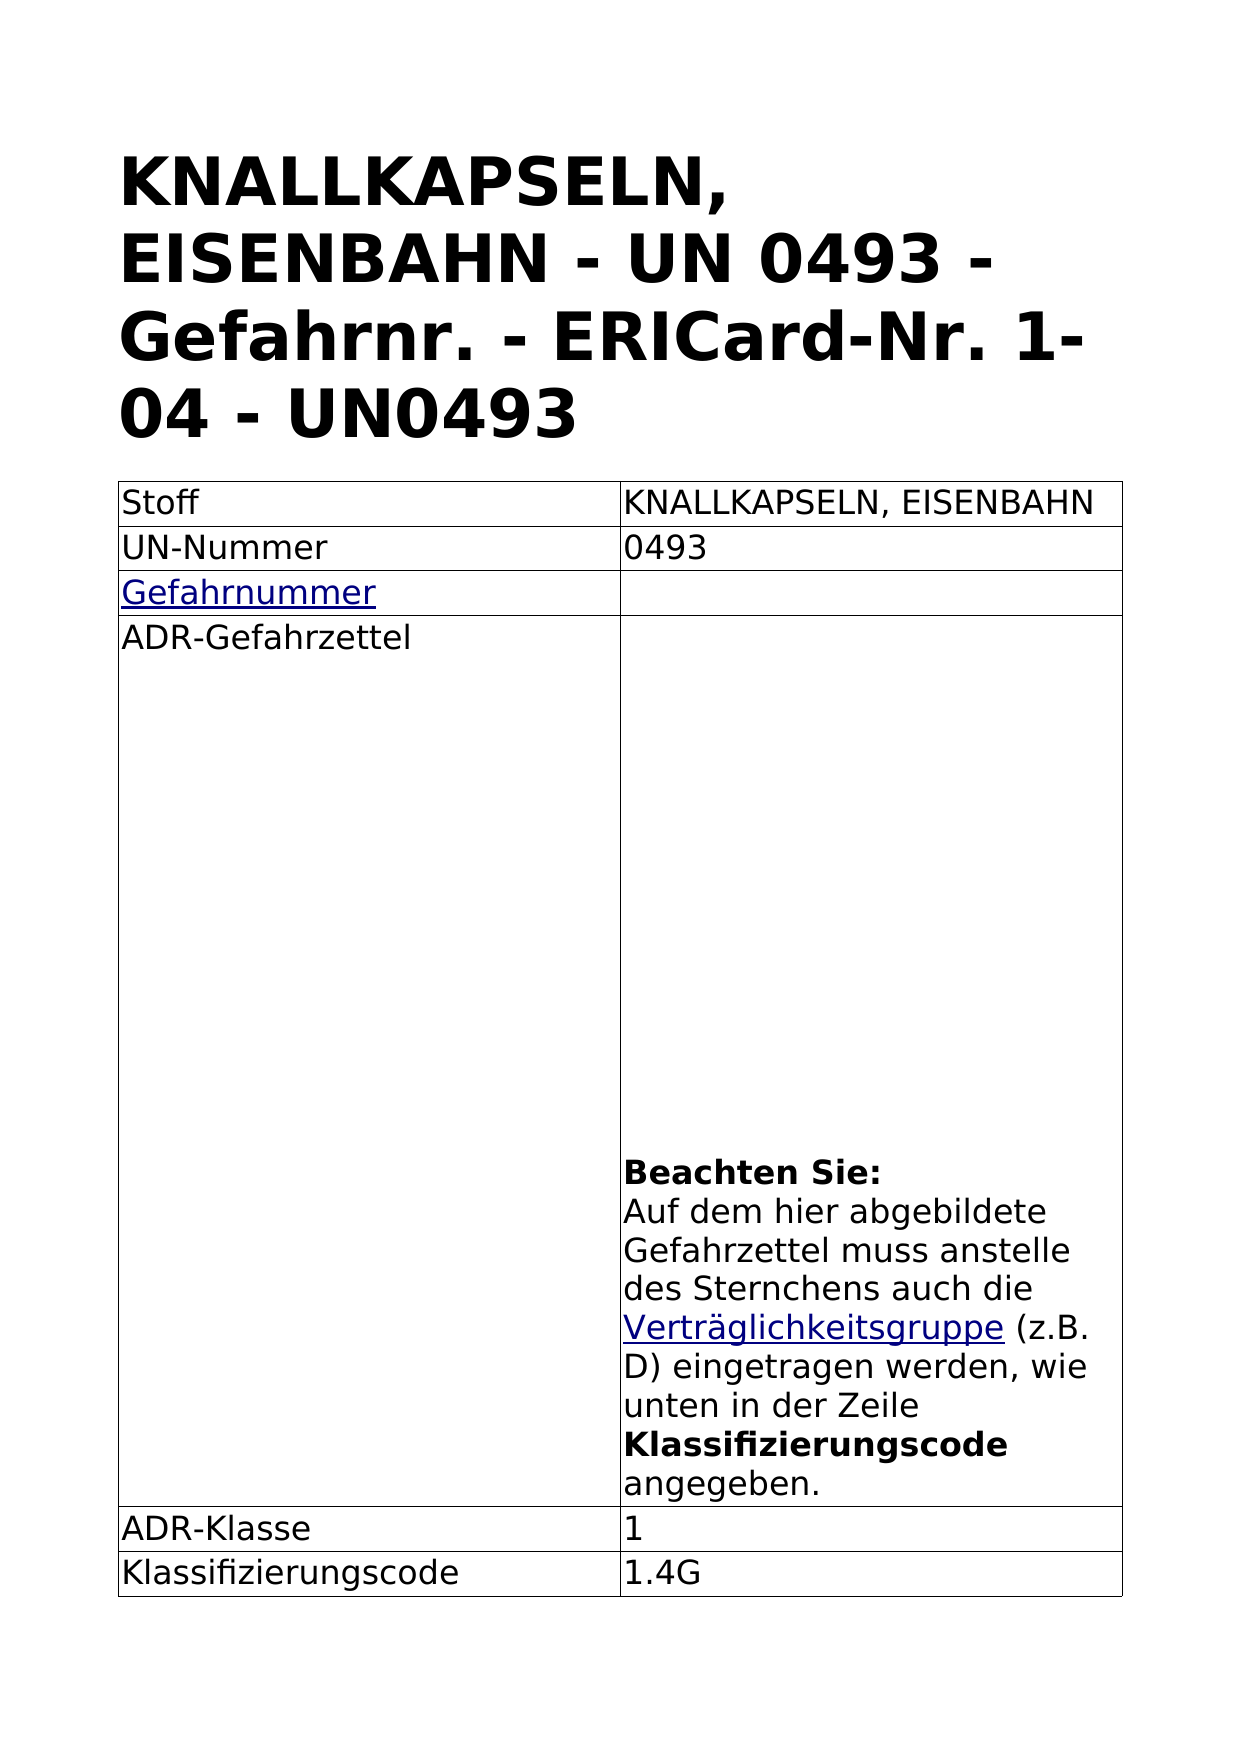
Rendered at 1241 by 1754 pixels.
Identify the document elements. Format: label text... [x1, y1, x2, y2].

table_cell Klassifizierungscode [119, 1552, 620, 1596]
table_cell Beachten Sie: Auf dem hier abgebildete Gefahrzettel muss anstelle des Sternchens auch die Verträglichkeitsgruppe (z.B. D) eingetragen werden, wie unten in der Zeile Klassifizierungscode angegeben. [621, 616, 1122, 1506]
table_cell ADR-Klasse [119, 1507, 620, 1551]
table_cell 1.4G [621, 1552, 1122, 1596]
table_cell [621, 571, 1122, 615]
table_cell 0493 [621, 527, 1122, 570]
table_cell UN-Nummer [119, 527, 620, 570]
table_cell Gefahrnummer [119, 571, 620, 615]
table_header Stoff [119, 482, 620, 526]
table_cell ADR-Gefahrzettel [119, 616, 620, 1506]
subtitle KNALLKAPSELN, EISENBAHN - UN 0493 - Gefahrnr. - ERICard-Nr. 1-04 - UN0493 [118, 143, 1122, 453]
table_cell 1 [621, 1507, 1122, 1551]
table_header KNALLKAPSELN, EISENBAHN [621, 482, 1122, 526]
